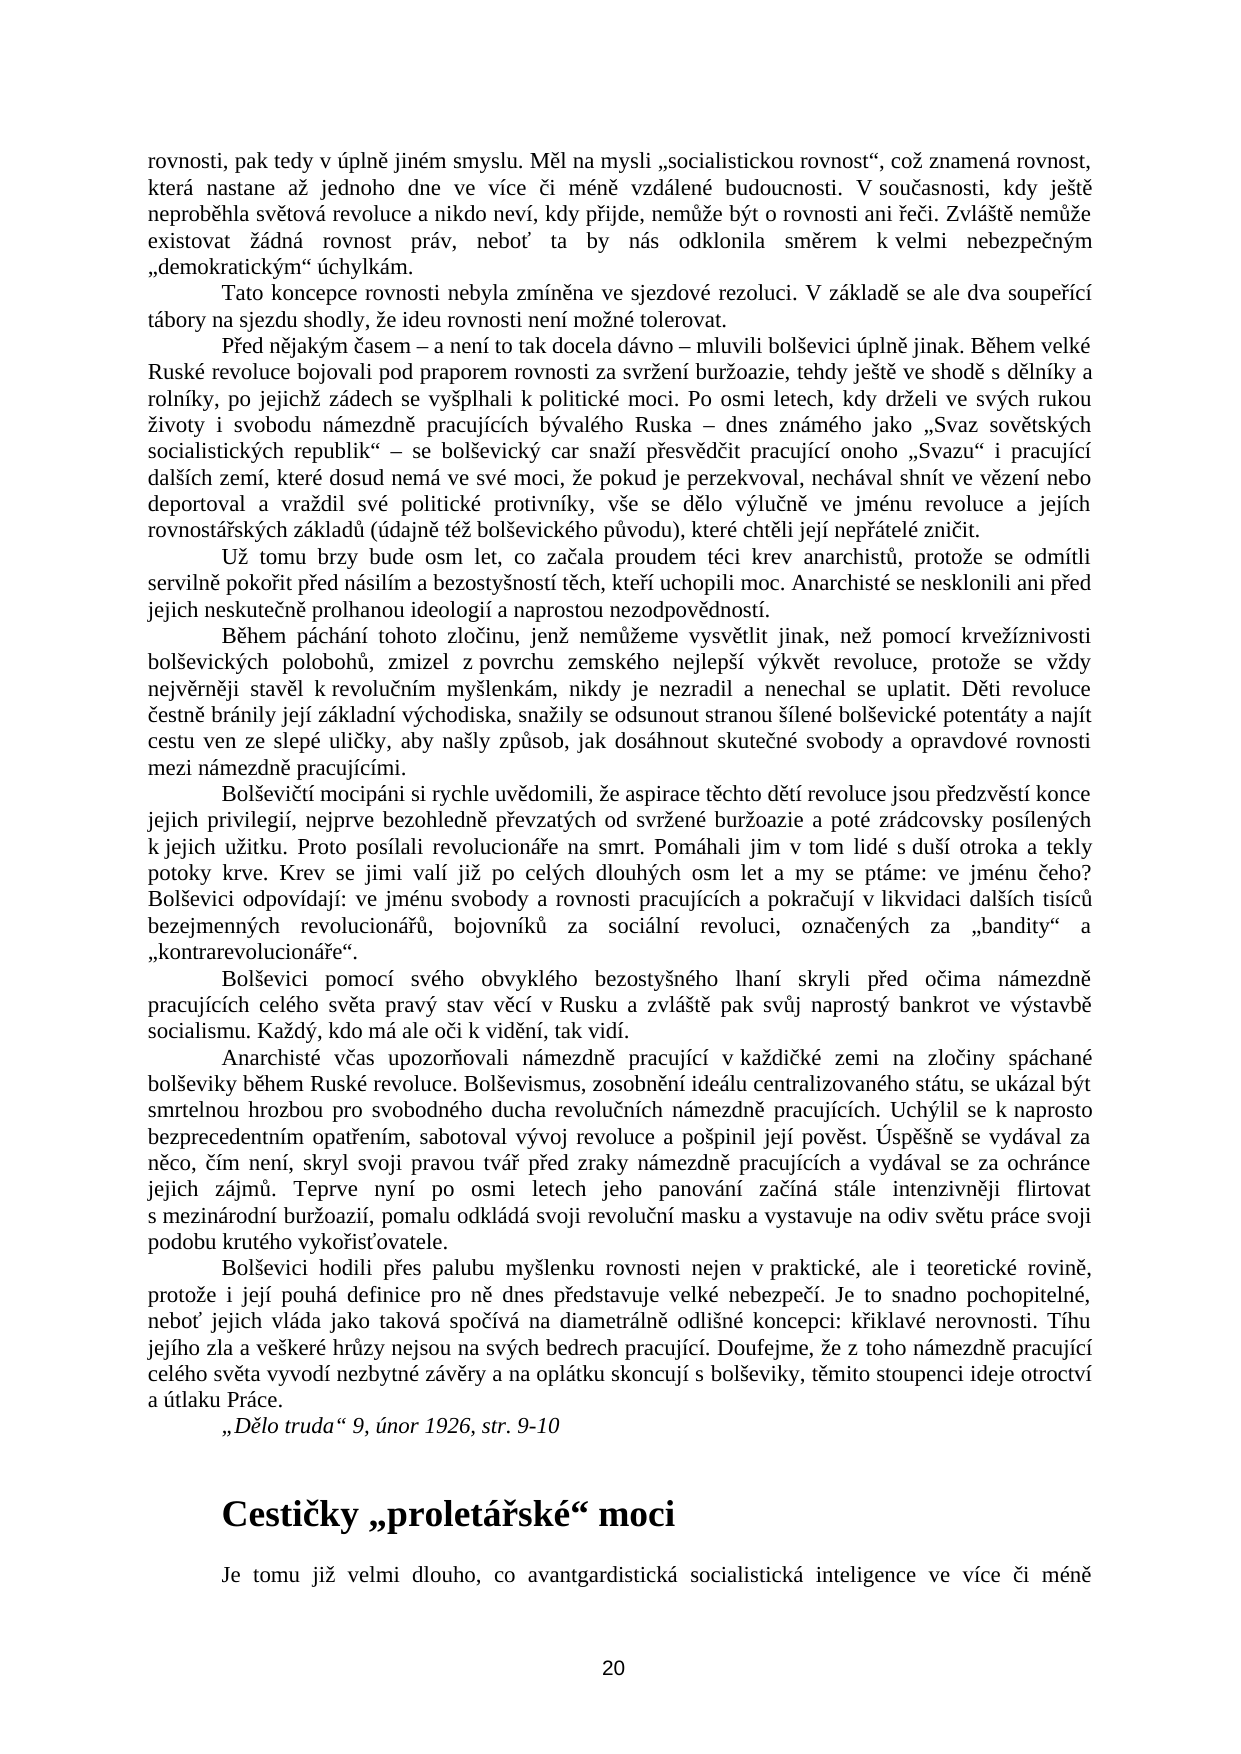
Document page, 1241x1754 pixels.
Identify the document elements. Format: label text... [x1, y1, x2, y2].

text rovnosti, pak tedy v úplně jiném smyslu. Měl na mysli „socialistickou rovnost“, což znamená rovnost, která nastane až jednoho dne ve více či méně vzdálené budoucnosti. V současnosti, kdy ještě neproběhla světová revoluce a nikdo neví, kdy přijde, nemůže být o rovnosti ani řeči. Zvláště nemůže existovat žádná rovnost práv, neboť ta by nás odklonila směrem k velmi nebezpečným „demokratickým“ úchylkám. [148, 148, 1093, 279]
text Před nějakým časem – a není to tak docela dávno – mluvili bolševici úplně jinak. Během velké Ruské revoluce bojovali pod praporem rovnosti za svržení buržoazie, tehdy ještě ve shodě s dělníky a rolníky, po jejichž zádech se vyšplhali k politické moci. Po osmi letech, kdy drželi ve svých rukou životy i svobodu námezdně pracujících bývalého Ruska – dnes známého jako „Svaz sovětských socialistických republik“ – se bolševický car snaží přesvědčit pracující onoho „Svazu“ i pracující dalších zemí, které dosud nemá ve své moci, že pokud je perzekvoval, nechával shnít ve vězení nebo deportoval a vraždil své politické protivníky, vše se dělo výlučně ve jménu revoluce a jejích rovnostářských základů (údajně též bolševického původu), které chtěli její nepřátelé zničit. [148, 332, 1093, 543]
text Anarchisté včas upozorňovali námezdně pracující v každičké zemi na zločiny spáchané bolševiky během Ruské revoluce. Bolševismus, zosobnění ideálu centralizovaného státu, se ukázal být smrtelnou hrozbou pro svobodného ducha revolučních námezdně pracujících. Uchýlil se k naprosto bezprecedentním opatřením, sabotoval vývoj revoluce a pošpinil její pověst. Úspěšně se vydával za něco, čím není, skryl svoji pravou tvář před zraky námezdně pracujících a vydával se za ochránce jejich zájmů. Teprve nyní po osmi letech jeho panování začíná stále intenzivněji flirtovat s mezinárodní buržoazií, pomalu odkládá svoji revoluční masku a vystavuje na odiv světu práce svoji podobu krutého vykořisťovatele. [148, 1044, 1093, 1254]
text Už tomu brzy bude osm let, co začala proudem téci krev anarchistů, protože se odmítli servilně pokořit před násilím a bezostyšností těch, kteří uchopili moc. Anarchisté se nesklonili ani před jejich neskutečně prolhanou ideologií a naprostou nezodpovědností. [148, 543, 1093, 622]
text Během páchání tohoto zločinu, jenž nemůžeme vysvětlit jinak, než pomocí krvežíznivosti bolševických polobohů, zmizel z povrchu zemského nejlepší výkvět revoluce, protože se vždy nejvěrněji stavěl k revolučním myšlenkám, nikdy je nezradil a nenechal se uplatit. Děti revoluce čestně bránily její základní východiska, snažily se odsunout stranou šílené bolševické potentáty a najít cestu ven ze slepé uličky, aby našly způsob, jak dosáhnout skutečné svobody a opravdové rovnosti mezi námezdně pracujícími. [148, 622, 1093, 780]
text Je tomu již velmi dlouho, co avantgardistická socialistická inteligence ve více či méně [148, 1561, 1093, 1587]
text „Dělo truda“ 9, únor 1926, str. 9-10 [148, 1413, 1093, 1439]
text Bolševici pomocí svého obvyklého bezostyšného lhaní skryli před očima námezdně pracujících celého světa pravý stav věcí v Rusku a zvláště pak svůj naprostý bankrot ve výstavbě socialismu. Každý, kdo má ale oči k vidění, tak vidí. [148, 964, 1093, 1044]
text Bolševici hodili přes palubu myšlenku rovnosti nejen v praktické, ale i teoretické rovině, protože i její pouhá definice pro ně dnes představuje velké nebezpečí. Je to snadno pochopitelné, neboť jejich vláda jako taková spočívá na diametrálně odlišné koncepci: křiklavé nerovnosti. Tíhu jejího zla a veškeré hrůzy nejsou na svých bedrech pracující. Doufejme, že z toho námezdně pracující celého světa vyvodí nezbytné závěry a na oplátku skoncují s bolševiky, těmito stoupenci ideje otroctví a útlaku Práce. [148, 1254, 1093, 1413]
text Tato koncepce rovnosti nebyla zmíněna ve sjezdové rezoluci. V základě se ale dva soupeřící tábory na sjezdu shodly, že ideu rovnosti není možné tolerovat. [148, 279, 1093, 332]
text Bolševičtí mocipáni si rychle uvědomili, že aspirace těchto dětí revoluce jsou předzvěstí konce jejich privilegií, nejprve bezohledně převzatých od svržené buržoazie a poté zrádcovsky posílených k jejich užitku. Proto posílali revolucionáře na smrt. Pomáhali jim v tom lidé s duší otroka a tekly potoky krve. Krev se jimi valí již po celých dlouhých osm let a my se ptáme: ve jménu čeho? Bolševici odpovídají: ve jménu svobody a rovnosti pracujících a pokračují v likvidaci dalších tisíců bezejmenných revolucionářů, bojovníků za sociální revoluci, označených za „bandity“ a „kontrarevolucionáře“. [148, 780, 1093, 964]
subtitle Cestičky „proletářské“ moci [148, 1492, 1093, 1535]
